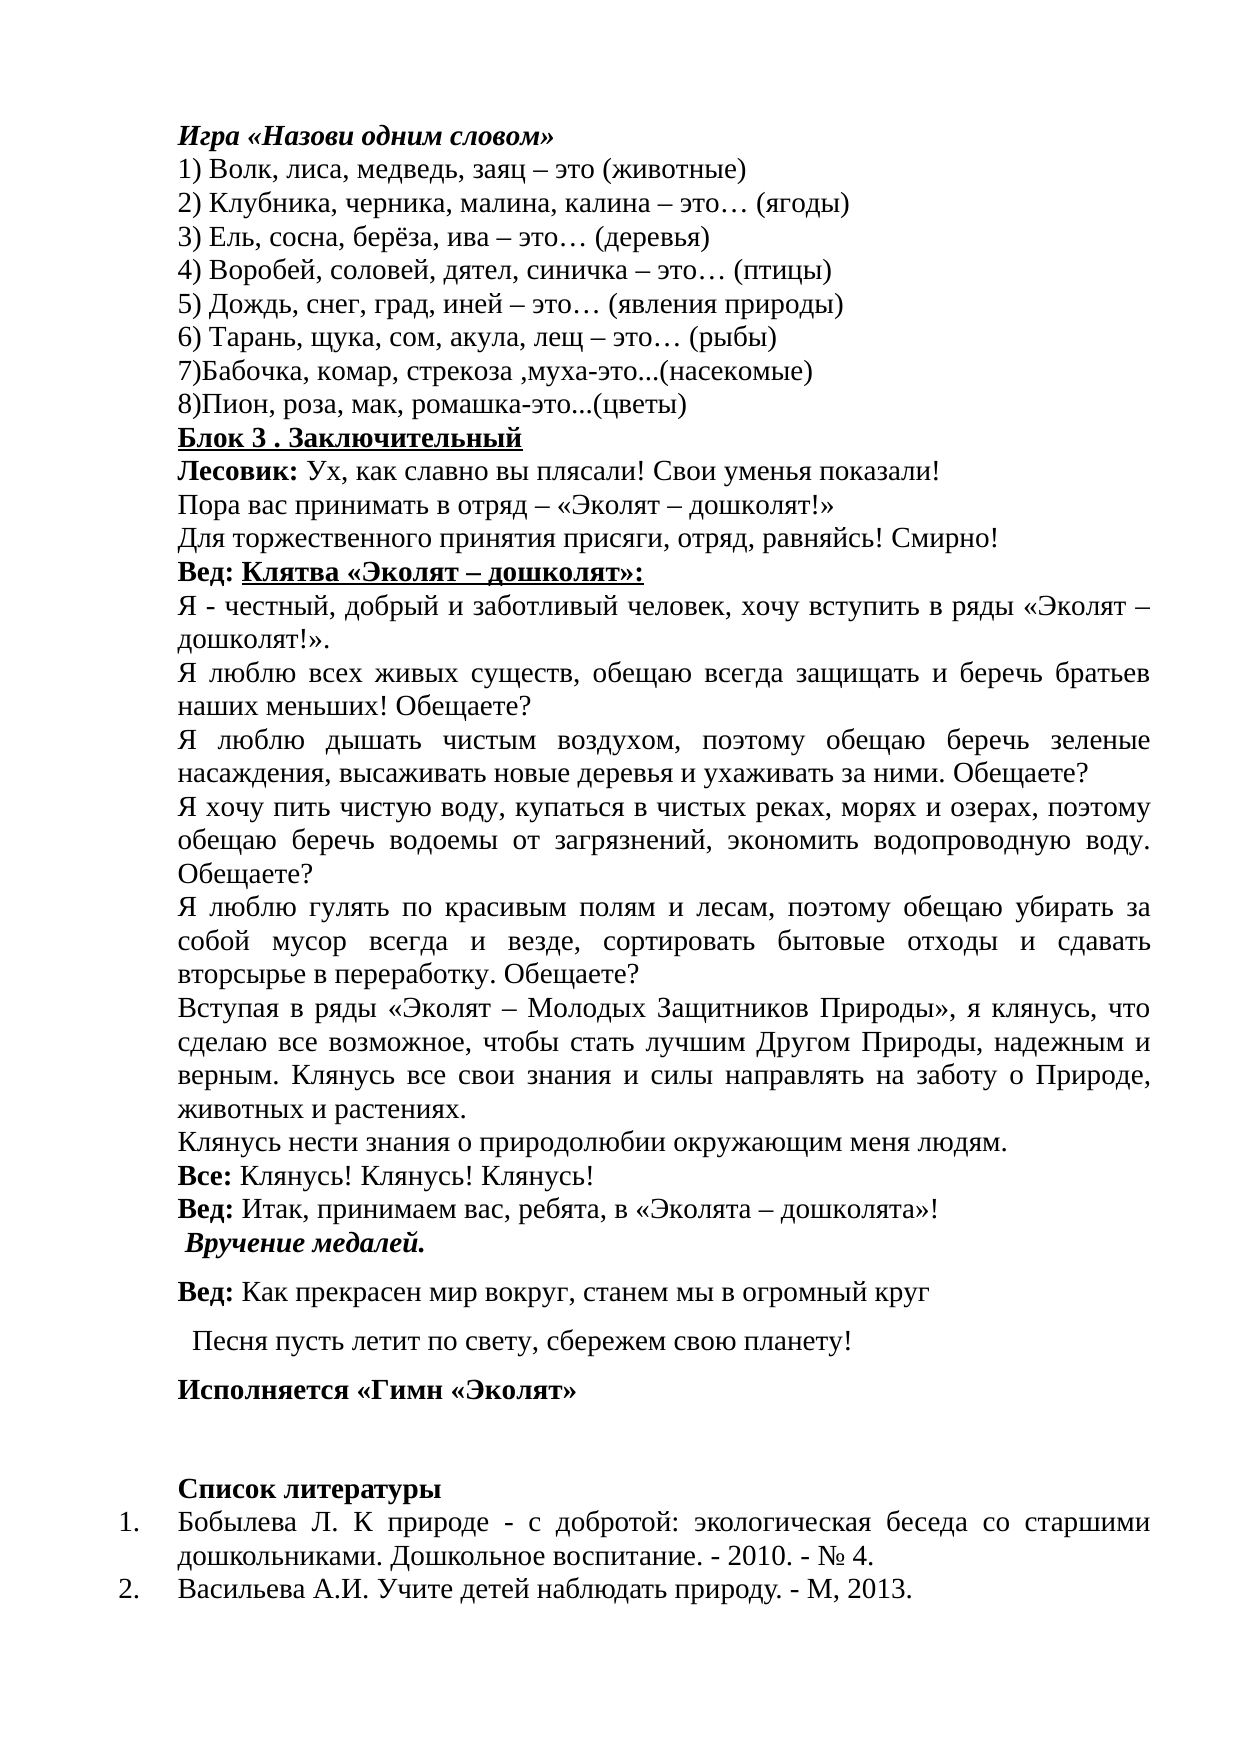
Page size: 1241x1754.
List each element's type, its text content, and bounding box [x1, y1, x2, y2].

text 7)Бабочка, комар, стрекоза ,муха-это...(насекомые) [177, 353, 1152, 386]
text Блок 3 . Заключительный [177, 420, 1152, 453]
text Список литературы [177, 1471, 1152, 1504]
text Исполняется «Гимн «Эколят» [177, 1372, 1152, 1406]
text Вед: Как прекрасен мир вокруг, станем мы в огромный круг [177, 1274, 1152, 1308]
text Я люблю всех живых существ, обещаю всегда защищать и беречь братьев наших меньших! Обещаете? [177, 655, 1152, 722]
text Вед: Итак, принимаем вас, ребята, в «Эколята – дошколята»! [177, 1191, 1152, 1225]
text Вступая в ряды «Эколят – Молодых Защитников Природы», я клянусь, что сделаю все возможное, чтобы стать лучшим Другом Природы, надежным и верным. Клянусь все свои знания и силы направлять на заботу о Природе, животных и растениях. [177, 990, 1152, 1124]
text 5) Дождь, снег, град, иней – это… (явления природы) [177, 286, 1152, 319]
text Вручение медалей. [177, 1225, 1152, 1258]
text Все: Клянусь! Клянусь! Клянусь! [177, 1158, 1152, 1191]
text Я - честный, добрый и заботливый человек, хочу вступить в ряды «Эколят – дошколят!». [177, 588, 1152, 655]
text Я хочу пить чистую воду, купаться в чистых реках, морях и озерах, поэтому обещаю беречь водоемы от загрязнений, экономить водопроводную воду. Обещаете? [177, 789, 1152, 889]
text Песня пусть летит по свету, сбережем свою планету! [177, 1323, 1152, 1357]
text 1) Волк, лиса, медведь, заяц – это (животные) [177, 152, 1152, 185]
text Пора вас принимать в отряд – «Эколят – дошколят!» [177, 487, 1152, 521]
list Бобылева Л. К природе - с добротой: экологическая беседа со старшими дошкольниками. Дошкольное воспитание. - 2010. - № 4. [118, 1504, 1152, 1571]
text 8)Пион, роза, мак, ромашка-это...(цветы) [177, 386, 1152, 420]
text Для торжественного принятия присяги, отряд, равняйсь! Смирно! [177, 521, 1152, 554]
text 6) Тарань, щука, сом, акула, лещ – это… (рыбы) [177, 319, 1152, 353]
text Я люблю гулять по красивым полям и лесам, поэтому обещаю убирать за собой мусор всегда и везде, сортировать бытовые отходы и сдавать вторсырье в переработку. Обещаете? [177, 889, 1152, 990]
text 2) Клубника, черника, малина, калина – это… (ягоды) [177, 185, 1152, 219]
text Вед: Клятва «Эколят – дошколят»: [177, 554, 1152, 588]
text Игра «Назови одним словом» [177, 118, 1152, 152]
text 4) Воробей, соловей, дятел, синичка – это… (птицы) [177, 252, 1152, 286]
text Клянусь нести знания о природолюбии окружающим меня людям. [177, 1124, 1152, 1158]
text Я люблю дышать чистым воздухом, поэтому обещаю беречь зеленые насаждения, высаживать новые деревья и ухаживать за ними. Обещаете? [177, 722, 1152, 789]
list Васильева А.И. Учите детей наблюдать природу. - М, 2013. [118, 1571, 1152, 1605]
text Лесовик: Ух, как славно вы плясали! Свои уменья показали! [177, 453, 1152, 487]
text 3) Ель, сосна, берёза, ива – это… (деревья) [177, 219, 1152, 252]
